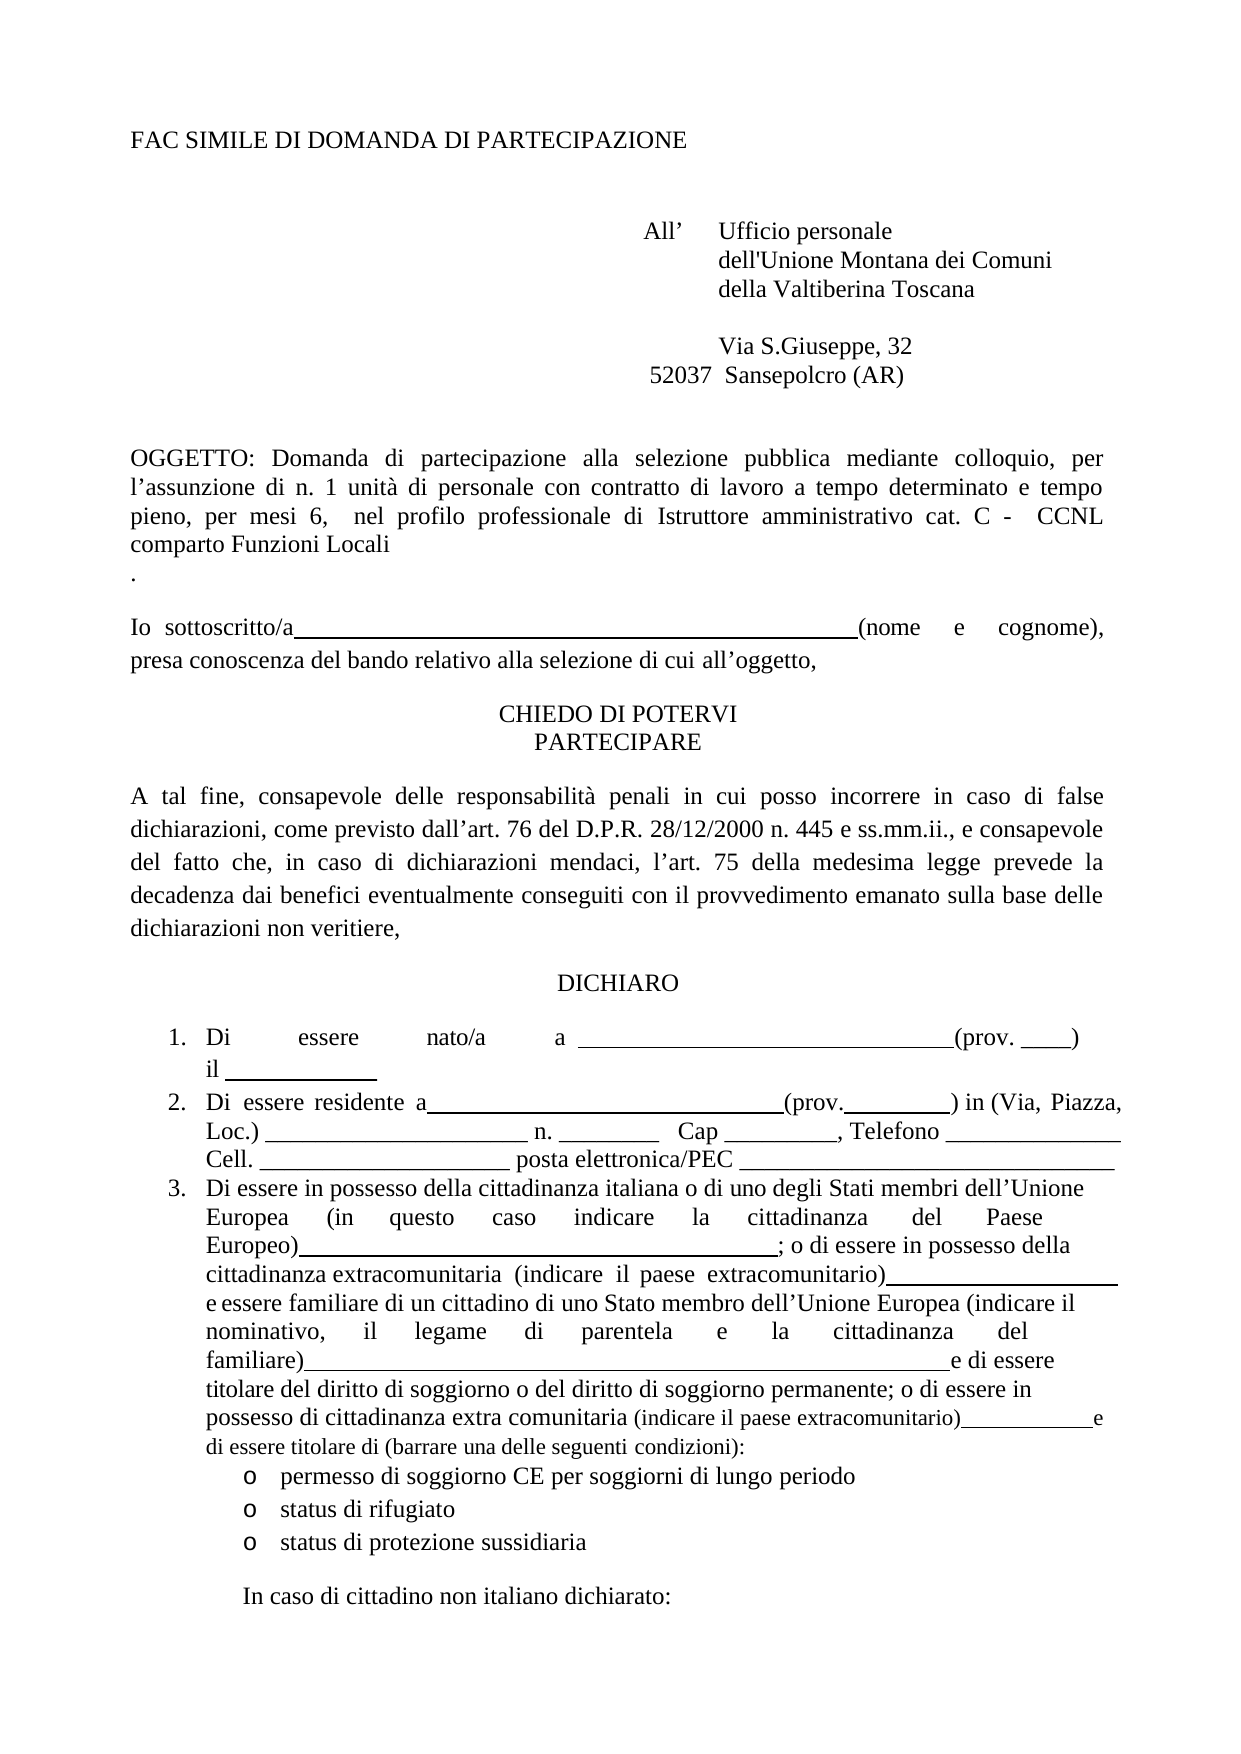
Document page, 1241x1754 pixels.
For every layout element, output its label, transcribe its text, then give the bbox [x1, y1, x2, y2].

list status di protezione sussidiaria [242, 1527, 1122, 1558]
list permesso di soggiorno CE per soggiorni di lungo periodo [242, 1461, 1122, 1492]
text Via S.Giuseppe, 32 [118, 331, 1105, 360]
text All’ Ufficio personale [118, 216, 1105, 245]
list Di essere in possesso della cittadinanza italiana o di uno degli Stati membri dell’Unione Europea (in questo caso indicare la cittadinanza del Paese Europeo) ; o di essere in possesso della cittadinanza extracomunitaria (indicare il paese extracomunitario) e essere familiare di un cittadino di uno Stato membro dell’Unione Europea (indicare il nominativo, il legame di parentela e la cittadinanza del familiare) e di essere titolare del diritto di soggiorno o del diritto di soggiorno permanente; o di essere in possesso di cittadinanza extra comunitaria (indicare il paese extracomunitario) e di essere titolare di (barrare una delle seguenti condizioni): [168, 1173, 1122, 1460]
list status di rifugiato [242, 1494, 1122, 1525]
text A tal fine, consapevole delle responsabilità penali in cui posso incorrere in caso di false dichiarazioni, come previsto dall’art. 76 del D.P.R. 28/12/2000 n. 445 e ss.mm.ii., e consapevole del fatto che, in caso di dichiarazioni mendaci, l’art. 75 della medesima legge prevede la decadenza dai benefici eventualmente conseguiti con il provvedimento emanato sulla base delle dichiarazioni non veritiere, [130, 781, 1104, 942]
list il [168, 1054, 1106, 1083]
list Di essere nato/a a (prov. ____) [168, 1022, 1106, 1050]
text OGGETTO: Domanda di partecipazione alla selezione pubblica mediante colloquio, per l’assunzione di n. 1 unità di personale con contratto di lavoro a tempo determinato e tempo pieno, per mesi 6, nel profilo professionale di Istruttore amministrativo cat. C - CCNL comparto Funzioni Locali [130, 443, 1105, 558]
text dell'Unione Montana dei Comuni della Valtiberina Toscana [118, 245, 1105, 302]
text . [130, 558, 1122, 587]
list Di essere residente a (prov. ) in (Via, Piazza, Loc.) _____________________ n. ________ Cap _________, Telefono ______________ Cell. ____________________ posta elettronica/PEC ______________________________ [168, 1088, 1122, 1173]
text DICHIARO [424, 968, 811, 996]
text CHIEDO DI POTERVI PARTECIPARE [424, 699, 811, 756]
text 52037 Sansepolcro (AR) [118, 360, 1105, 389]
text Io sottoscritto/a (nome e cognome), presa conoscenza del bando relativo alla selezione di cui all’oggetto, [130, 612, 1104, 673]
text FAC SIMILE DI DOMANDA DI PARTECIPAZIONE [130, 125, 1122, 154]
text In caso di cittadino non italiano dichiarato: [242, 1581, 1122, 1610]
